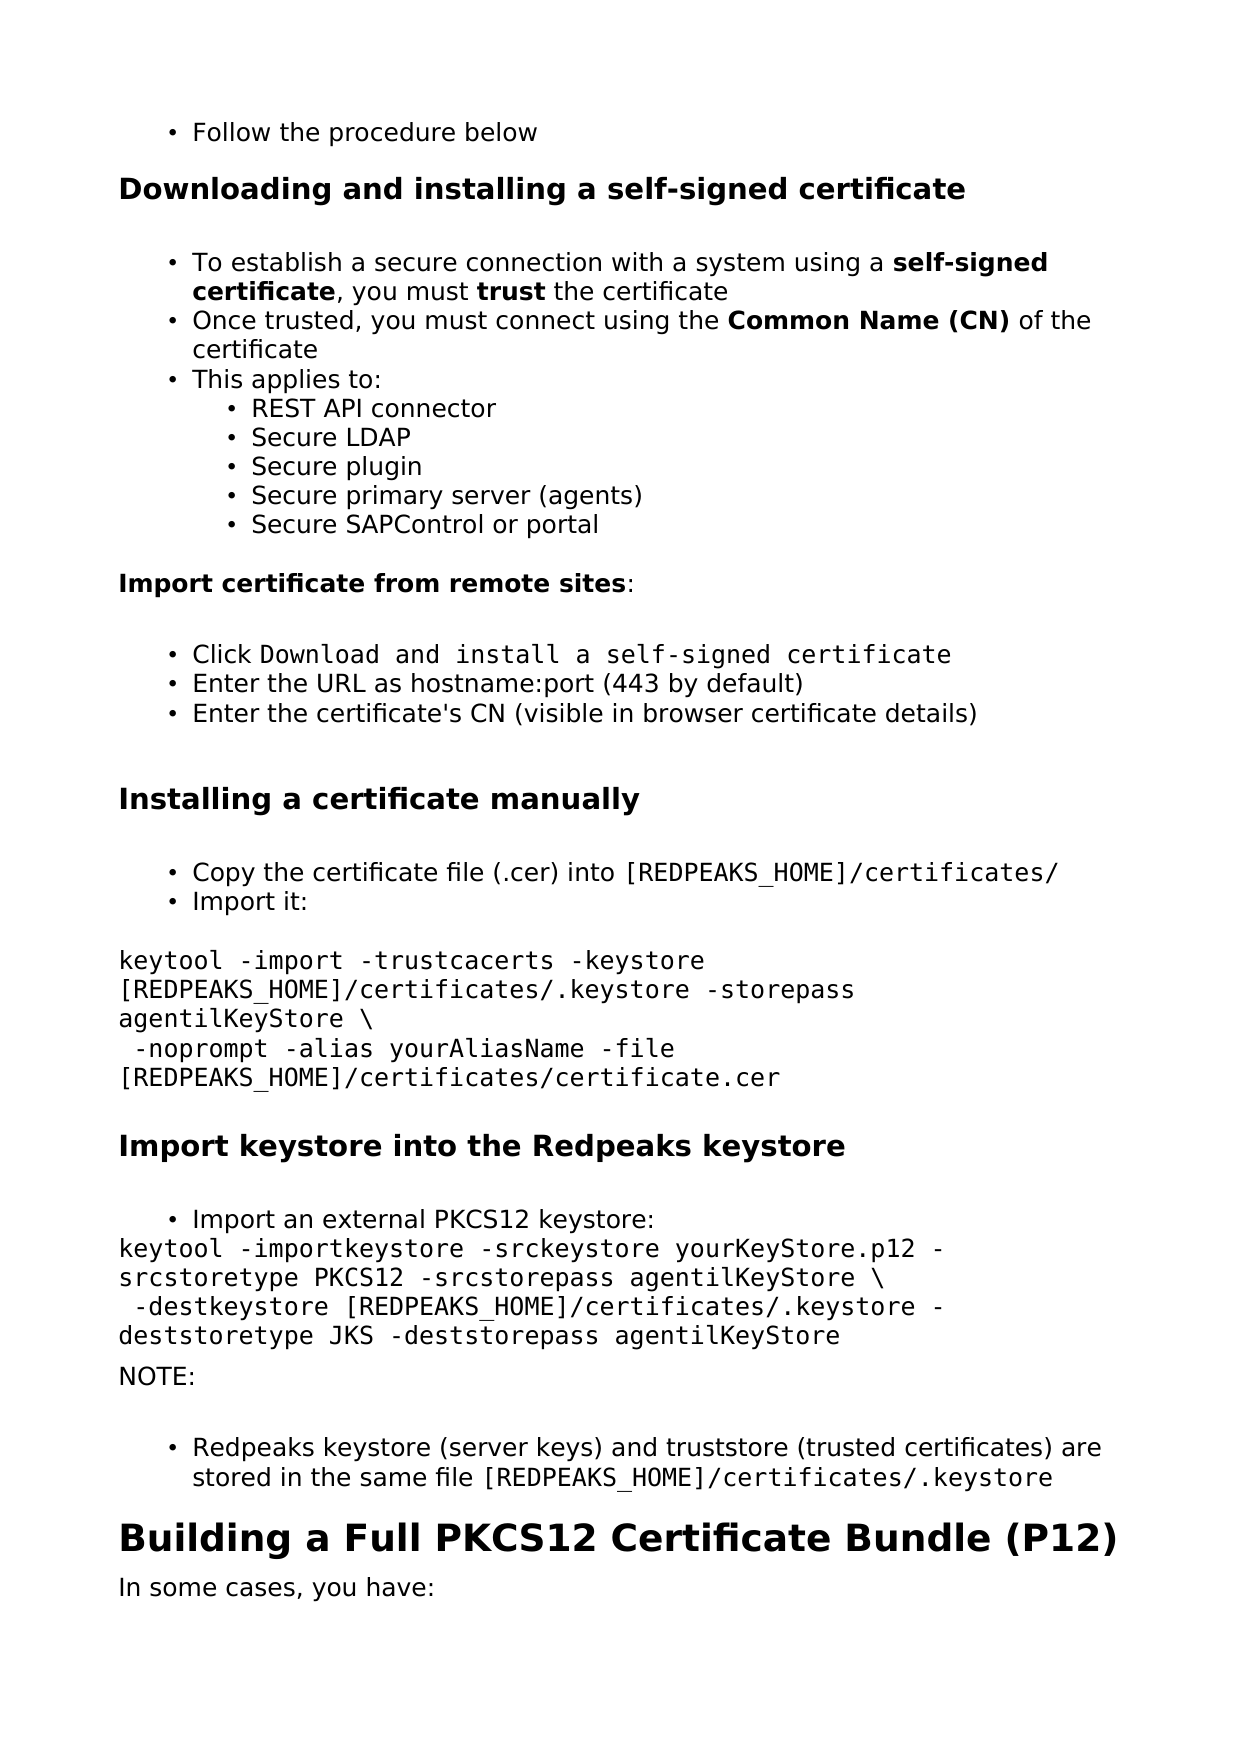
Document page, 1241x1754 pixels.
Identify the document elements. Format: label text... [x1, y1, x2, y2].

list Redpeaks keystore (server keys) and truststore (trusted certificates) are stored in the same file [REDPEAKS_HOME]/certificates/.keystore [177, 1433, 1122, 1492]
list Secure plugin [236, 452, 1122, 482]
list Import an external PKCS12 keystore: [177, 1205, 1122, 1234]
list This applies to: [177, 365, 1122, 394]
list To establish a secure connection with a system using a self-signed certificate, you must trust the certificate [177, 248, 1122, 307]
subtitle Building a Full PKCS12 Certificate Bundle (P12) [118, 1517, 1122, 1561]
text NOTE: [118, 1362, 1122, 1392]
list Follow the procedure below [177, 118, 1122, 147]
list Enter the certificate's CN (visible in browser certificate details) [177, 699, 1122, 728]
subtitle Installing a certificate manually [118, 782, 1122, 816]
text Import certificate from remote sites: [118, 569, 1122, 598]
list Secure primary server (agents) [236, 482, 1122, 511]
text In some cases, you have: [118, 1573, 1122, 1602]
list Once trusted, you must connect using the Common Name (CN) of the certificate [177, 307, 1122, 365]
list Secure LDAP [236, 423, 1122, 452]
list REST API connector [236, 394, 1122, 423]
list Click Download and install a self-signed certificate [177, 641, 1122, 670]
text keytool -import -trustcacerts -keystore [REDPEAKS_HOME]/certificates/.keystore -storepass agentilKeyStore \ -noprompt -alias yourAliasName -file [REDPEAKS_HOME]/certificates/certificate.cer [118, 946, 1122, 1092]
subtitle Downloading and installing a self-signed certificate [118, 172, 1122, 206]
list Copy the certificate file (.cer) into [REDPEAKS_HOME]/certificates/ [177, 858, 1122, 888]
list Enter the URL as hostname:port (443 by default) [177, 670, 1122, 699]
subtitle Import keystore into the Redpeaks keystore [118, 1129, 1122, 1163]
text keytool -importkeystore -srckeystore yourKeyStore.p12 -srcstoretype PKCS12 -srcstorepass agentilKeyStore \ -destkeystore [REDPEAKS_HOME]/certificates/.keystore -deststoretype JKS -deststorepass agentilKeyStore [118, 1234, 1122, 1351]
list Secure SAPControl or portal [236, 511, 1122, 540]
list Import it: [177, 888, 1122, 917]
